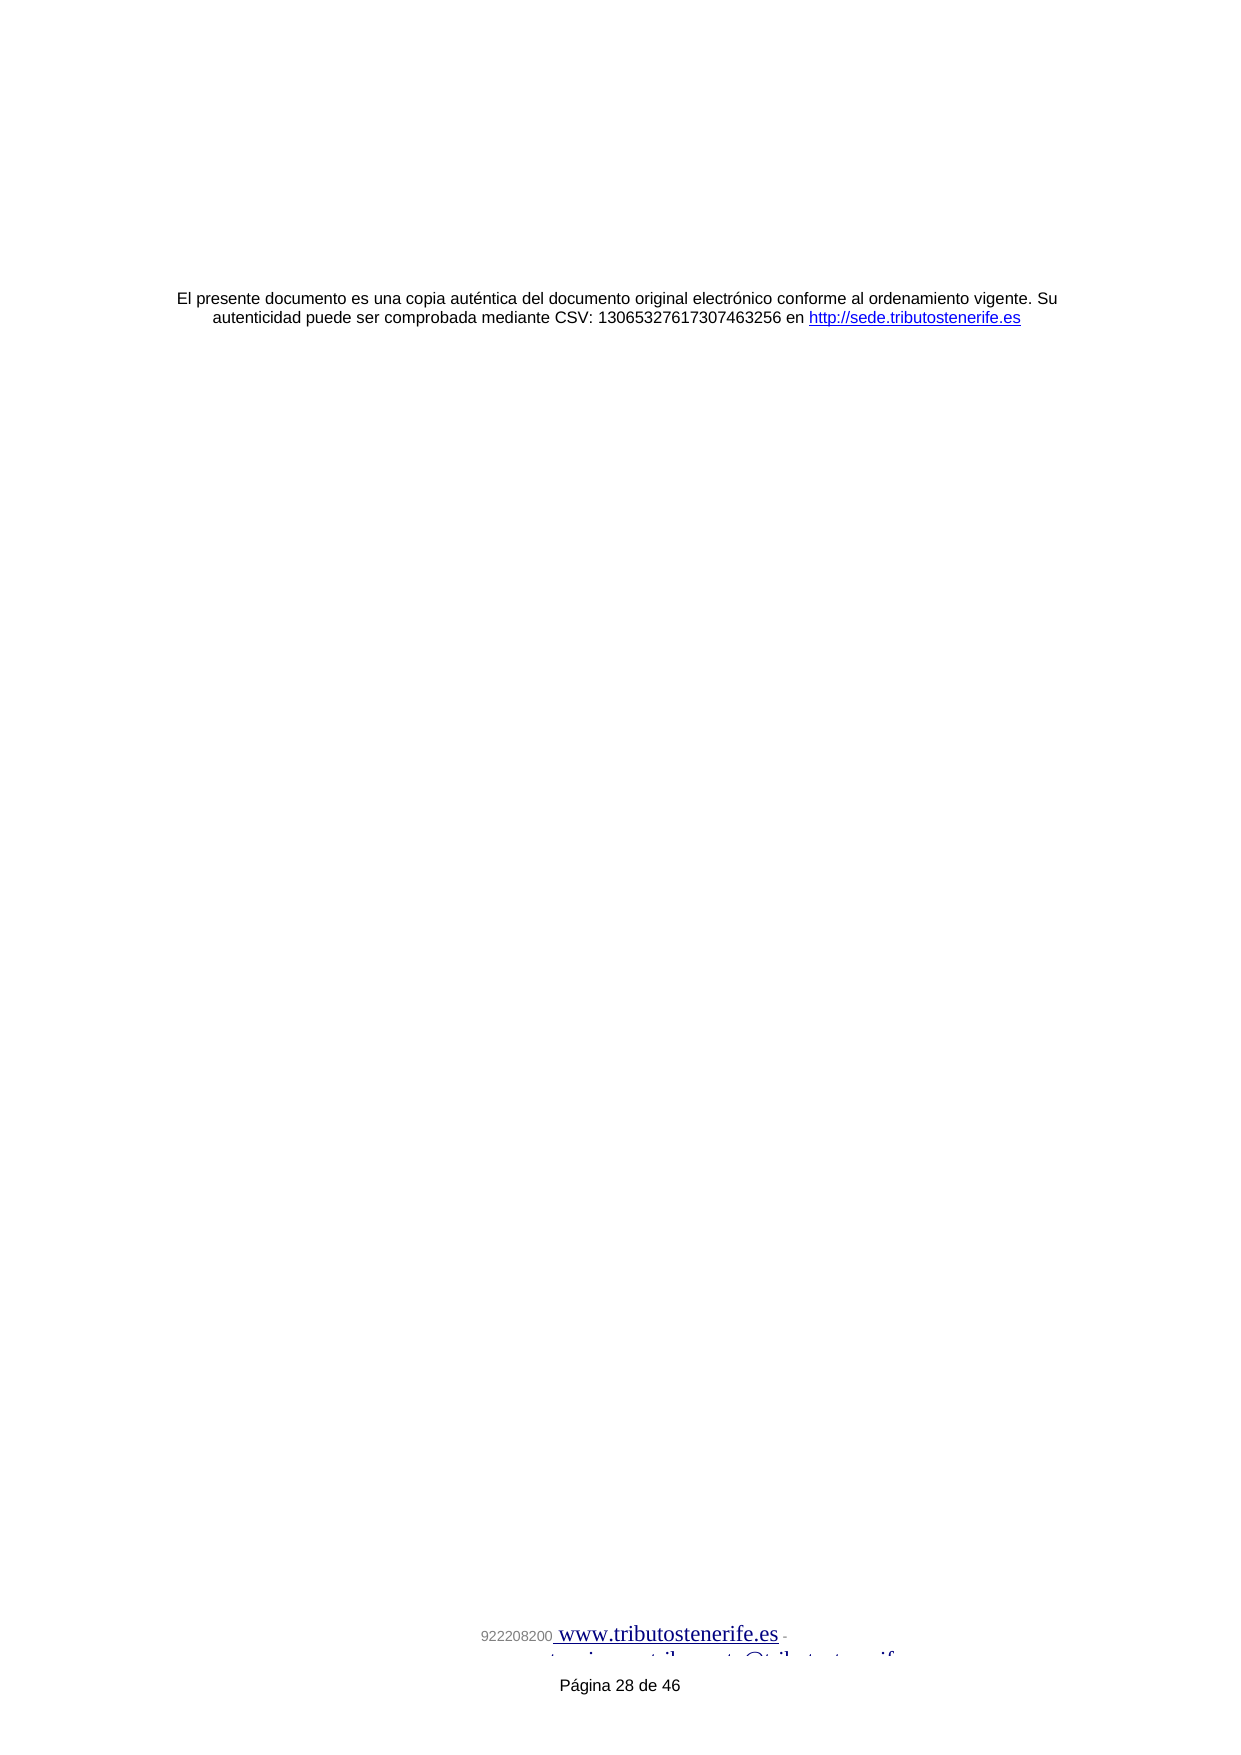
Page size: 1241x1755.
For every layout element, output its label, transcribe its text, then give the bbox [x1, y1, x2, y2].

text El presente documento es una copia auténtica del documento original electrónico conforme al ordenamiento vigente. Su autenticidad puede ser comprobada mediante CSV: 13065327617307463256 en http://sede.tributostenerife.es [177, 289, 1096, 327]
